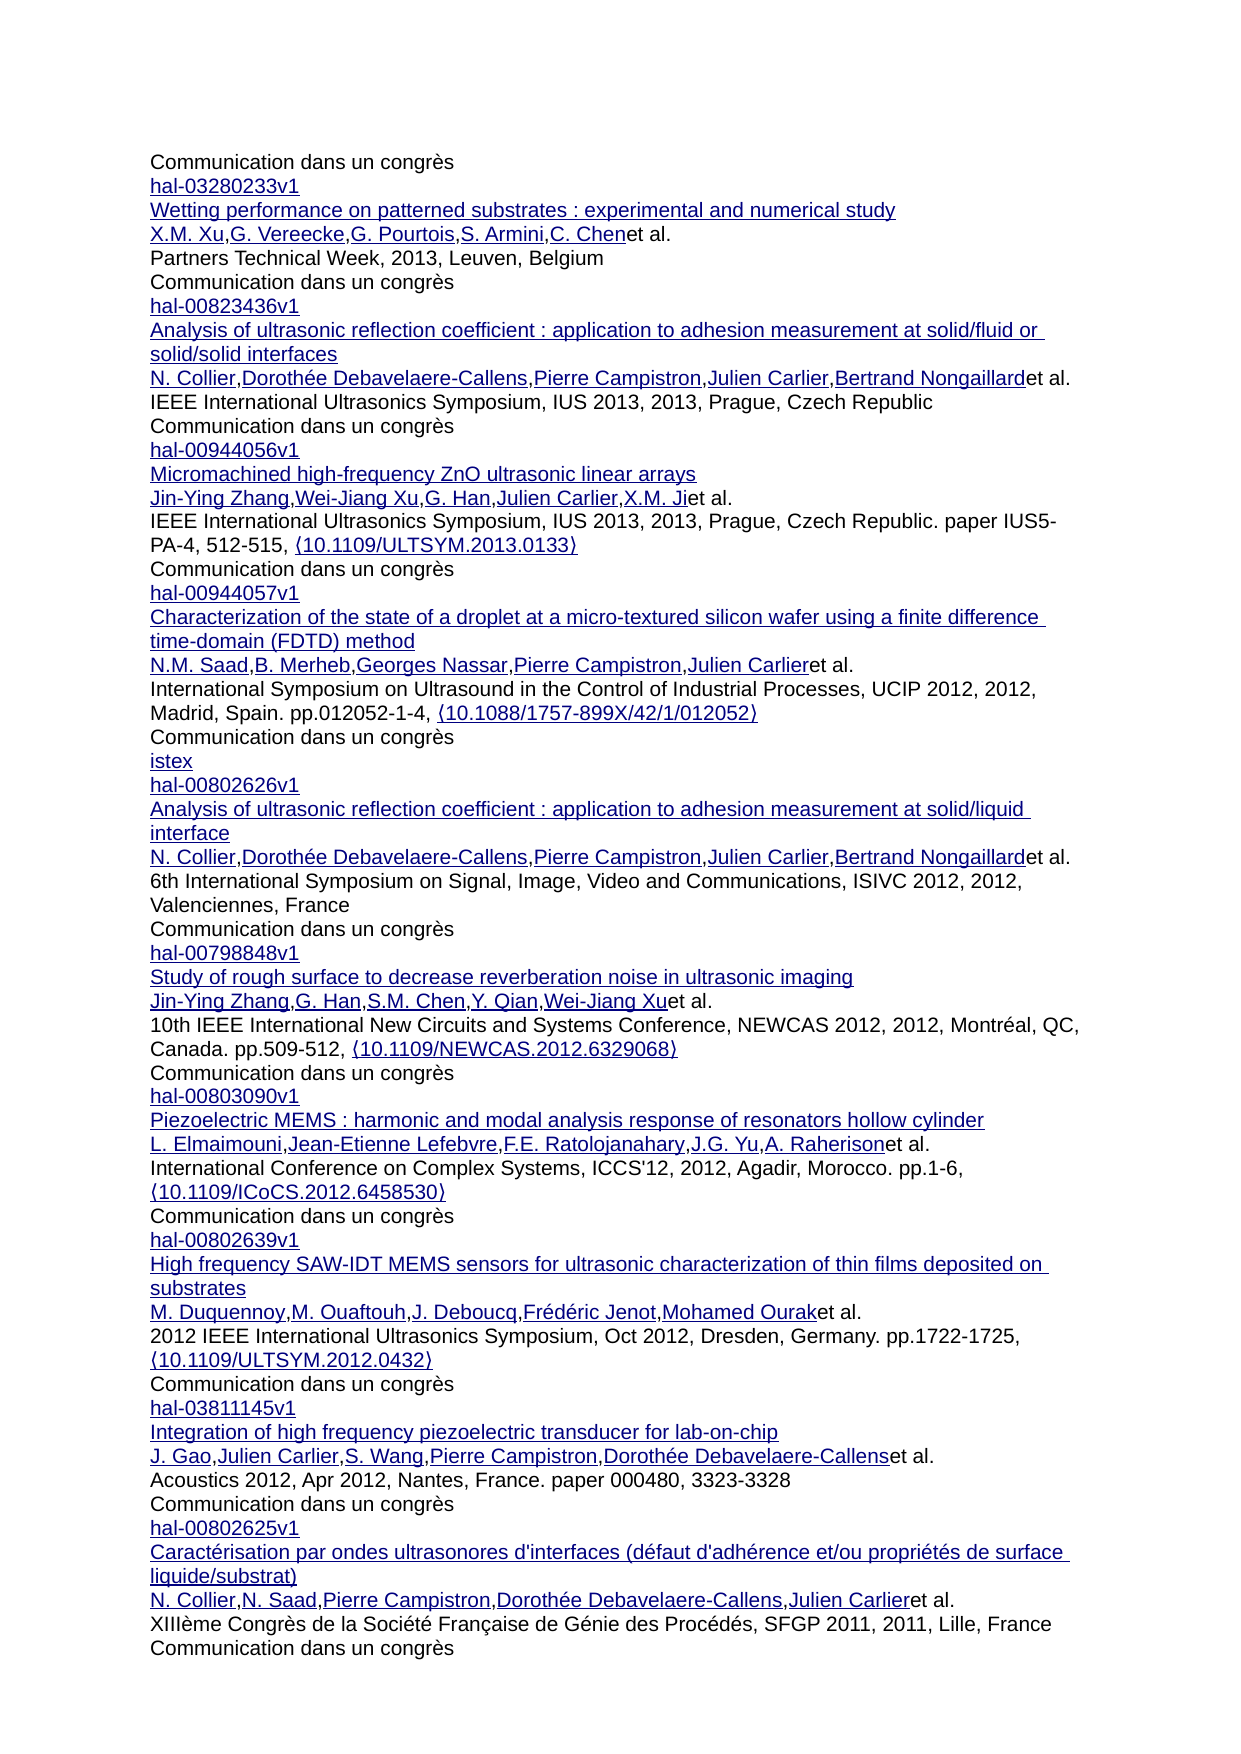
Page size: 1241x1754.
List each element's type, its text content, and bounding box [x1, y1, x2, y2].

table_cell Integration of high frequency piezoelectric transducer for lab-on-chip J. Gao,Julien Carlier,S. Wang,Pierre Campistron,Dorothée Debavelaere-Callenset al. Acoustics 2012, Apr 2012, Nantes, France. paper 000480, 3323-3328 Communication dans un congrès hal-00802625v1 [150, 1420, 1090, 1539]
table_cell Analysis of ultrasonic reflection coefficient : application to adhesion measurement at solid/liquid interface N. Collier,Dorothée Debavelaere-Callens,Pierre Campistron,Julien Carlier,Bertrand Nongaillardet al. 6th International Symposium on Signal, Image, Video and Communications, ISIVC 2012, 2012, Valenciennes, France Communication dans un congrès hal-00798848v1 [150, 797, 1090, 964]
table_cell Caractérisation par ondes ultrasonores d'interfaces (défaut d'adhérence et/ou propriétés de surface liquide/substrat) N. Collier,N. Saad,Pierre Campistron,Dorothée Debavelaere-Callens,Julien Carlieret al. XIIIème Congrès de la Société Française de Génie des Procédés, SFGP 2011, 2011, Lille, France Communication dans un congrès [150, 1540, 1090, 1659]
table_cell Characterization of the state of a droplet at a micro-textured silicon wafer using a finite difference time-domain (FDTD) method N.M. Saad,B. Merheb,Georges Nassar,Pierre Campistron,Julien Carlieret al. International Symposium on Ultrasound in the Control of Industrial Processes, UCIP 2012, 2012, Madrid, Spain. pp.012052-1-4, ⟨10.1088/1757-899X/42/1/012052⟩ Communication dans un congrès istex hal-00802626v1 [150, 605, 1090, 797]
table_cell Micromachined high-frequency ZnO ultrasonic linear arrays Jin-Ying Zhang,Wei-Jiang Xu,G. Han,Julien Carlier,X.M. Jiet al. IEEE International Ultrasonics Symposium, IUS 2013, 2013, Prague, Czech Republic. paper IUS5-PA-4, 512-515, ⟨10.1109/ULTSYM.2013.0133⟩ Communication dans un congrès hal-00944057v1 [150, 461, 1090, 605]
table_cell Analysis of ultrasonic reflection coefficient : application to adhesion measurement at solid/fluid or solid/solid interfaces N. Collier,Dorothée Debavelaere-Callens,Pierre Campistron,Julien Carlier,Bertrand Nongaillardet al. IEEE International Ultrasonics Symposium, IUS 2013, 2013, Prague, Czech Republic Communication dans un congrès hal-00944056v1 [150, 318, 1090, 461]
table_cell Communication dans un congrès hal-03280233v1 [150, 150, 1090, 198]
table_cell Piezoelectric MEMS : harmonic and modal analysis response of resonators hollow cylinder L. Elmaimouni,Jean-Etienne Lefebvre,F.E. Ratolojanahary,J.G. Yu,A. Raherisonet al. International Conference on Complex Systems, ICCS'12, 2012, Agadir, Morocco. pp.1-6, ⟨10.1109/ICoCS.2012.6458530⟩ Communication dans un congrès hal-00802639v1 [150, 1108, 1090, 1252]
table_cell Wetting performance on patterned substrates : experimental and numerical study X.M. Xu,G. Vereecke,G. Pourtois,S. Armini,C. Chenet al. Partners Technical Week, 2013, Leuven, Belgium Communication dans un congrès hal-00823436v1 [150, 198, 1090, 318]
table_cell Study of rough surface to decrease reverberation noise in ultrasonic imaging Jin-Ying Zhang,G. Han,S.M. Chen,Y. Qian,Wei-Jiang Xuet al. 10th IEEE International New Circuits and Systems Conference, NEWCAS 2012, 2012, Montréal, QC, Canada. pp.509-512, ⟨10.1109/NEWCAS.2012.6329068⟩ Communication dans un congrès hal-00803090v1 [150, 965, 1090, 1108]
table_cell High frequency SAW-IDT MEMS sensors for ultrasonic characterization of thin films deposited on substrates M. Duquennoy,M. Ouaftouh,J. Deboucq,Frédéric Jenot,Mohamed Ouraket al. 2012 IEEE International Ultrasonics Symposium, Oct 2012, Dresden, Germany. pp.1722-1725, ⟨10.1109/ULTSYM.2012.0432⟩ Communication dans un congrès hal-03811145v1 [150, 1252, 1090, 1420]
